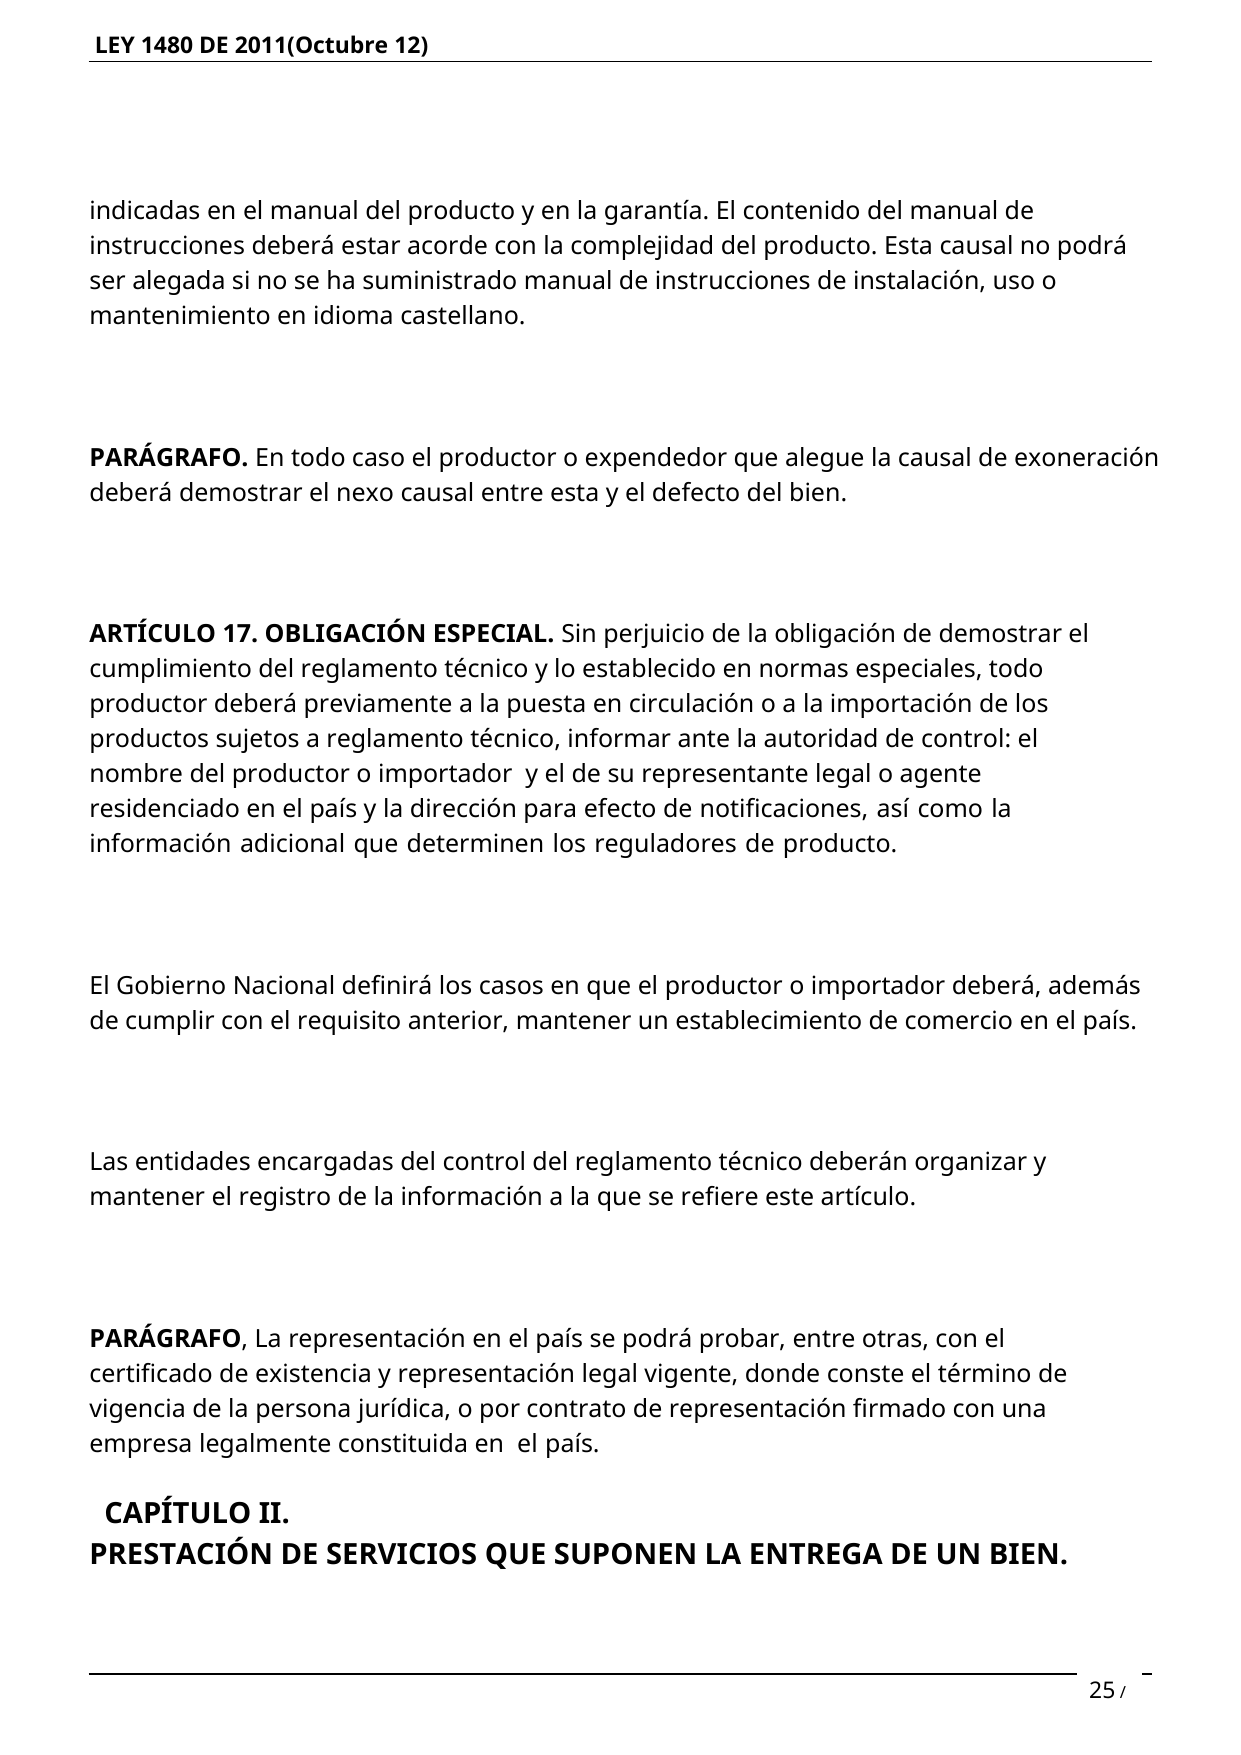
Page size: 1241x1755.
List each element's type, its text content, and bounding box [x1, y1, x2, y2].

text Las entidades encargadas del control del reglamento técnico deberán organizar y mantener el registro de la información a la que se refiere este artículo. [89, 1144, 1163, 1213]
subtitle CAPÍTULO II. [104, 1492, 1163, 1532]
text ARTÍCULO 17. OBLIGACIÓN ESPECIAL. Sin perjuicio de la obligación de demostrar el cumplimiento del reglamento técnico y lo establecido en normas especiales, todo productor deberá previamente a la puesta en circulación o a la importación de los productos sujetos a reglamento técnico, informar ante la autoridad de control: el nombre del productor o importador y el de su representante legal o agente residenciado en el país y la dirección para efecto de notificaciones, así como la información adicional que determinen los reguladores de producto. [89, 616, 1131, 860]
text El Gobierno Nacional definirá los casos en que el productor o importador deberá, además de cumplir con el requisito anterior, mantener un establecimiento de comercio en el país. [89, 967, 1163, 1037]
text PARÁGRAFO, La representación en el país se podrá probar, entre otras, con el certificado de existencia y representación legal vigente, donde conste el término de vigencia de la persona jurídica, o por contrato de representación firmado con una empresa legalmente constituida en el país. [89, 1321, 1120, 1460]
text indicadas en el manual del producto y en la garantía. El contenido del manual de instrucciones deberá estar acorde con la complejidad del producto. Esta causal no podrá ser alegada si no se ha suministrado manual de instrucciones de instalación, uso o mantenimiento en idioma castellano. [89, 192, 1152, 332]
text PRESTACIÓN DE SERVICIOS QUE SUPONEN LA ENTREGA DE UN BIEN. [89, 1533, 1163, 1573]
text PARÁGRAFO. En todo caso el productor o expendedor que alegue la causal de exoneración deberá demostrar el nexo causal entre esta y el defecto del bien. [89, 439, 1163, 508]
